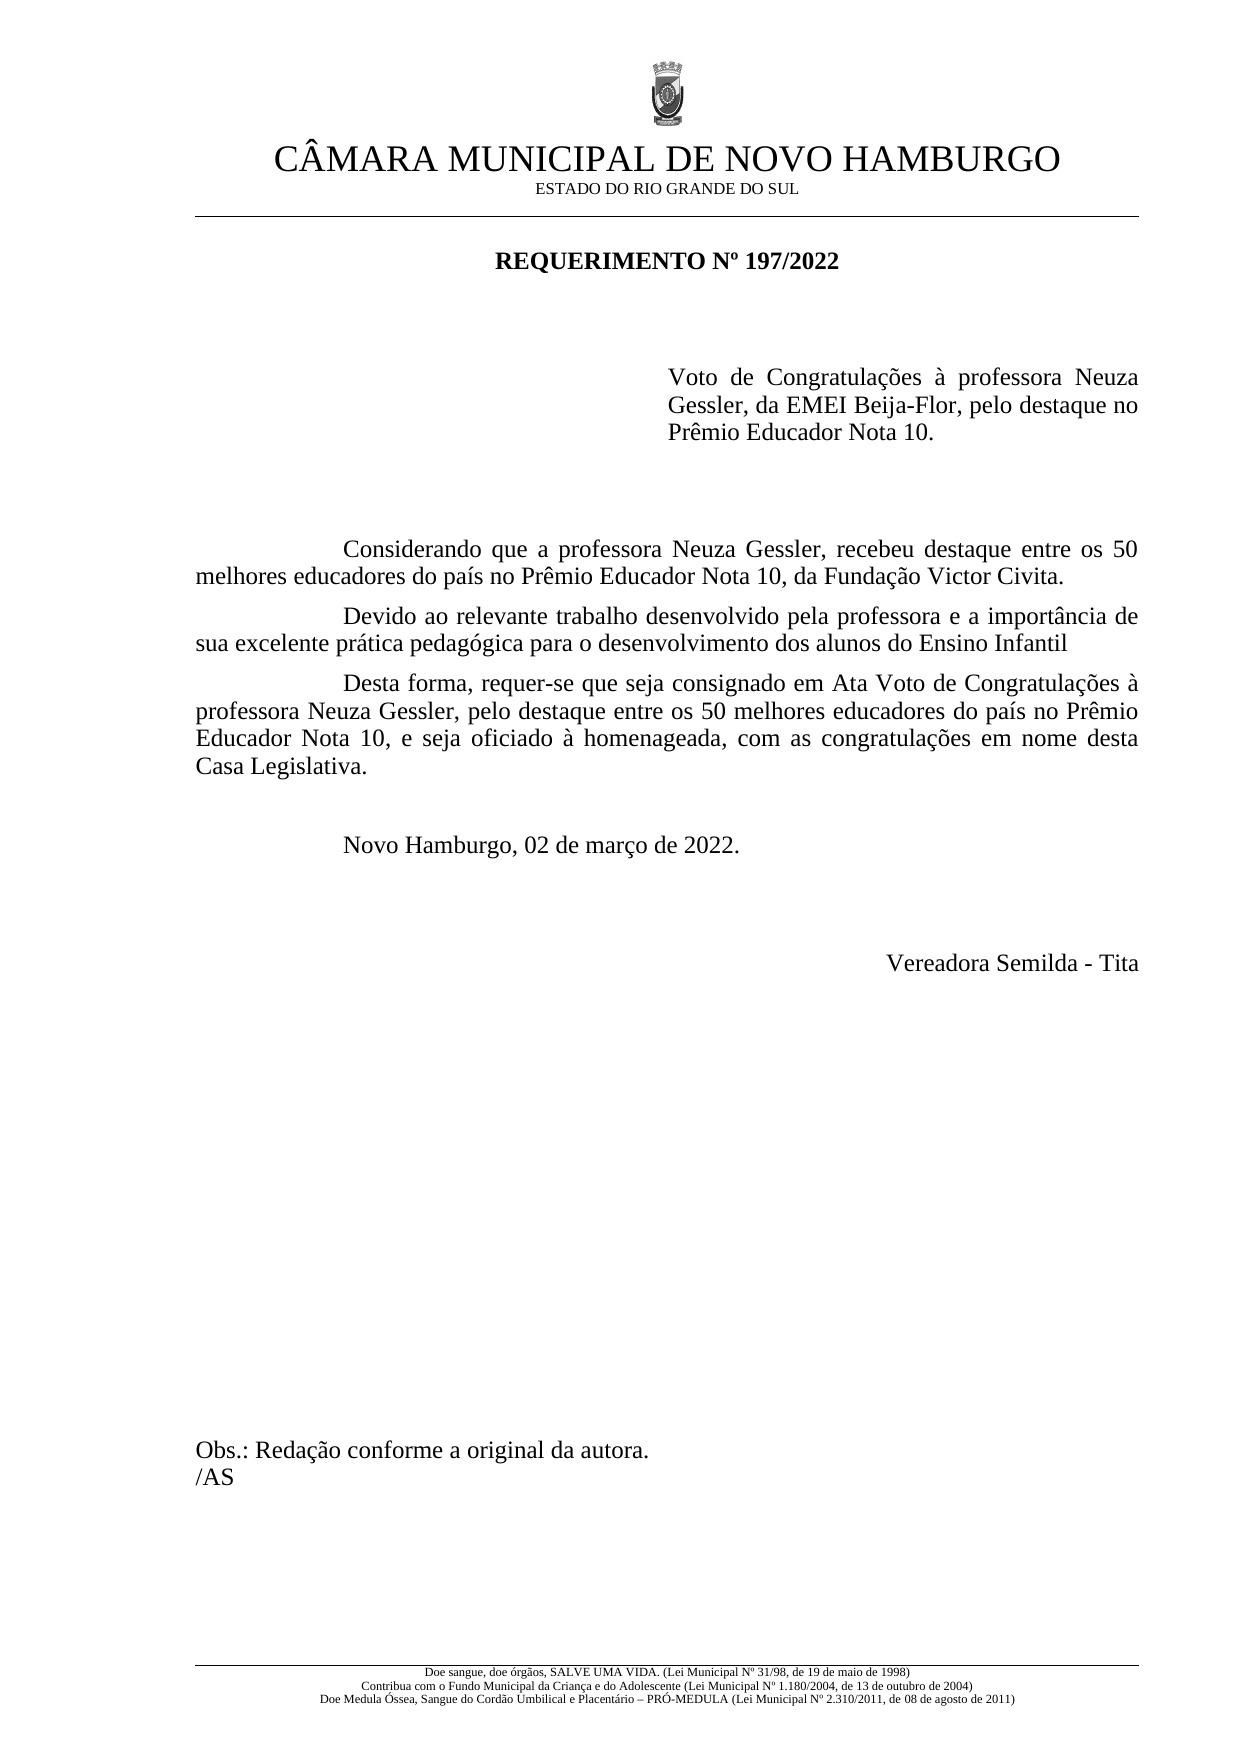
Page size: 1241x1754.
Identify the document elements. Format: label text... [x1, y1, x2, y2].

text Novo Hamburgo, 02 de março de 2022. [343, 831, 1139, 859]
text Considerando que a professora Neuza Gessler, recebeu destaque entre os 50 melhores educadores do país no Prêmio Educador Nota 10, da Fundação Victor Civita. [195, 535, 1139, 590]
text Vereadora Semilda - Tita [343, 949, 1139, 977]
text Obs.: Redação conforme a original da autora. [195, 1436, 1139, 1463]
text REQUERIMENTO Nº 197/2022 [195, 247, 1139, 274]
text Devido ao relevante trabalho desenvolvido pela professora e a importância de sua excelente prática pedagógica para o desenvolvimento dos alunos do Ensino Infantil [195, 602, 1139, 657]
text Voto de Congratulações à professora Neuza Gessler, da EMEI Beija-Flor, pelo destaque no Prêmio Educador Nota 10. [668, 363, 1139, 446]
text Desta forma, requer-se que seja consignado em Ata Voto de Congratulações à professora Neuza Gessler, pelo destaque entre os 50 melhores educadores do país no Prêmio Educador Nota 10, e seja oficiado à homenageada, com as congratulações em nome desta Casa Legislativa. [195, 669, 1139, 780]
text /AS [195, 1463, 1139, 1491]
